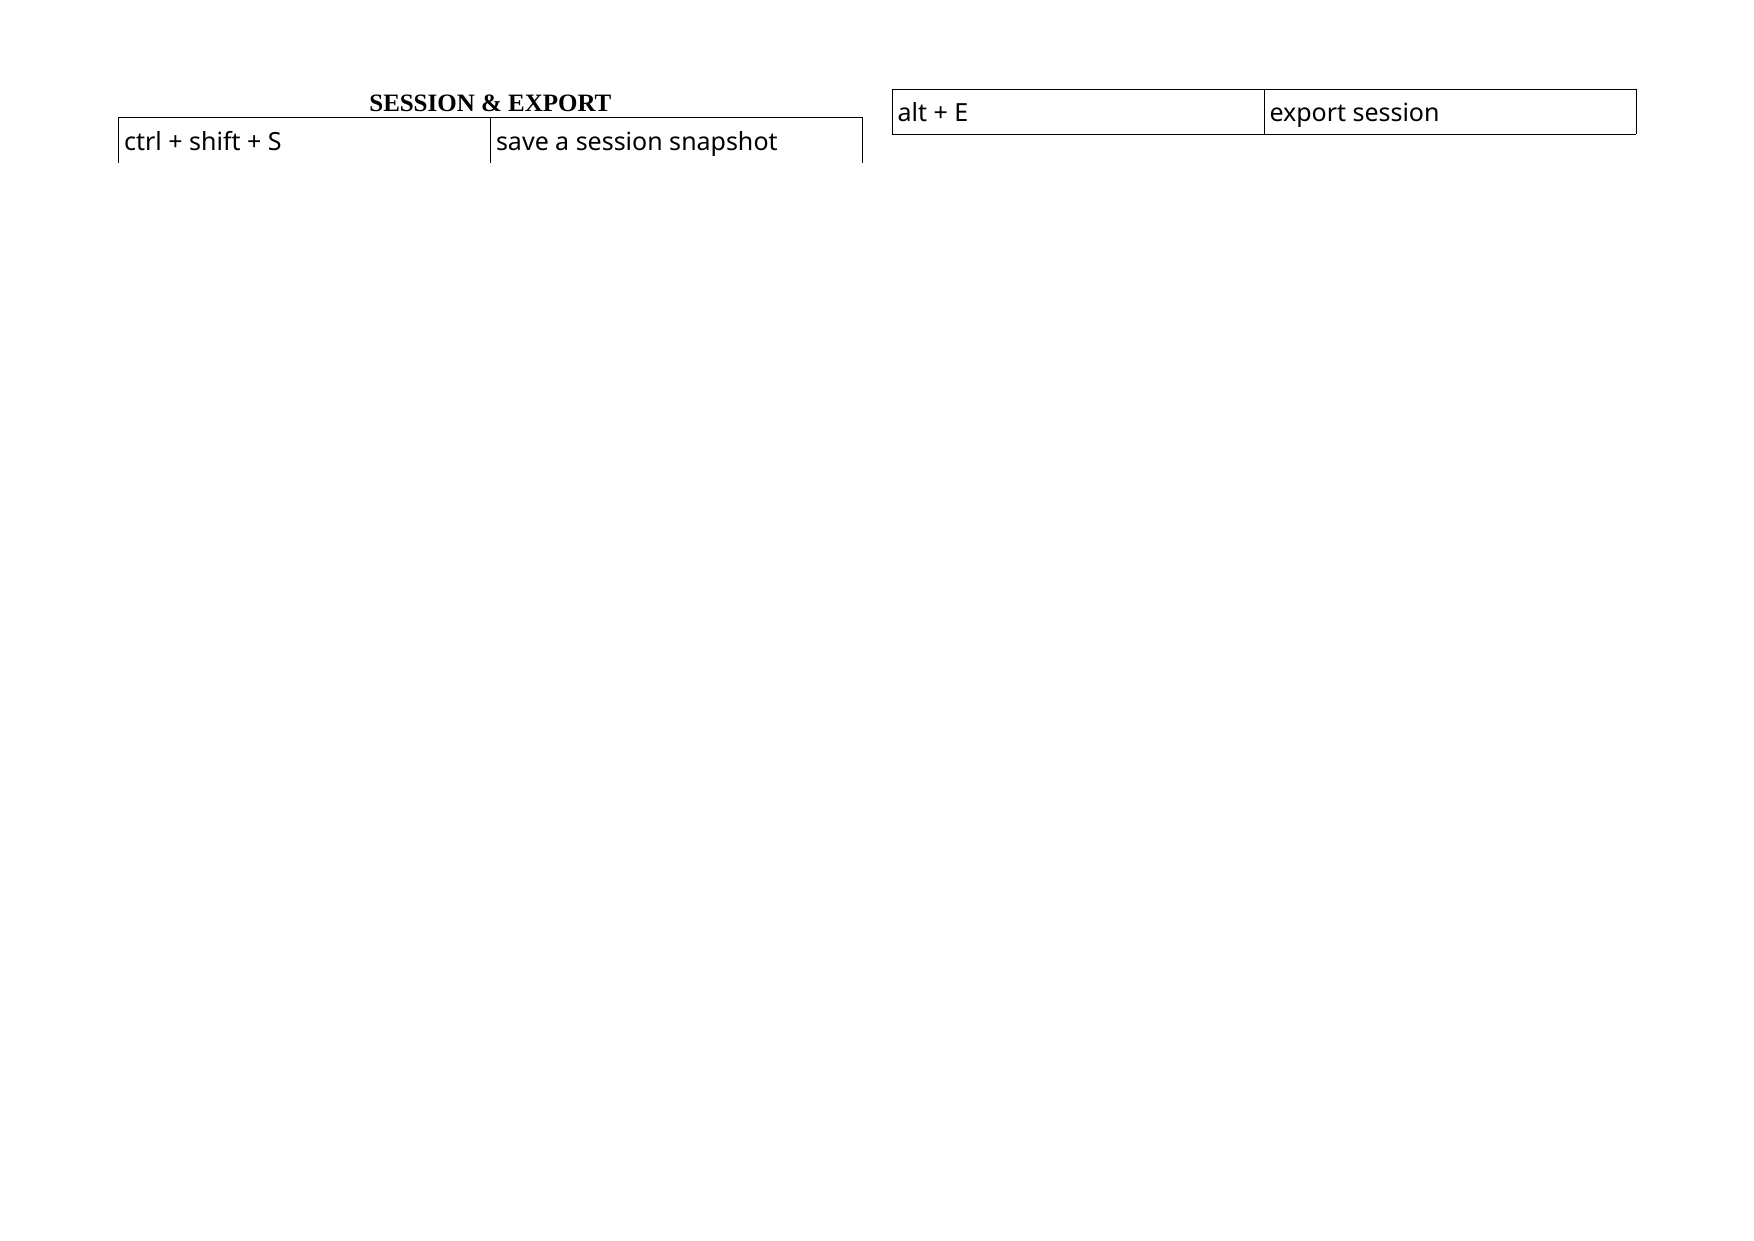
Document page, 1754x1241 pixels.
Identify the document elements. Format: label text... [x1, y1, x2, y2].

table_header save a session snapshot [491, 118, 862, 163]
text SESSION & EXPORT [118, 88, 862, 117]
table_cell alt + E [893, 90, 1264, 134]
table_header ctrl + shift + S [119, 118, 490, 163]
table_cell export session [1265, 90, 1636, 134]
